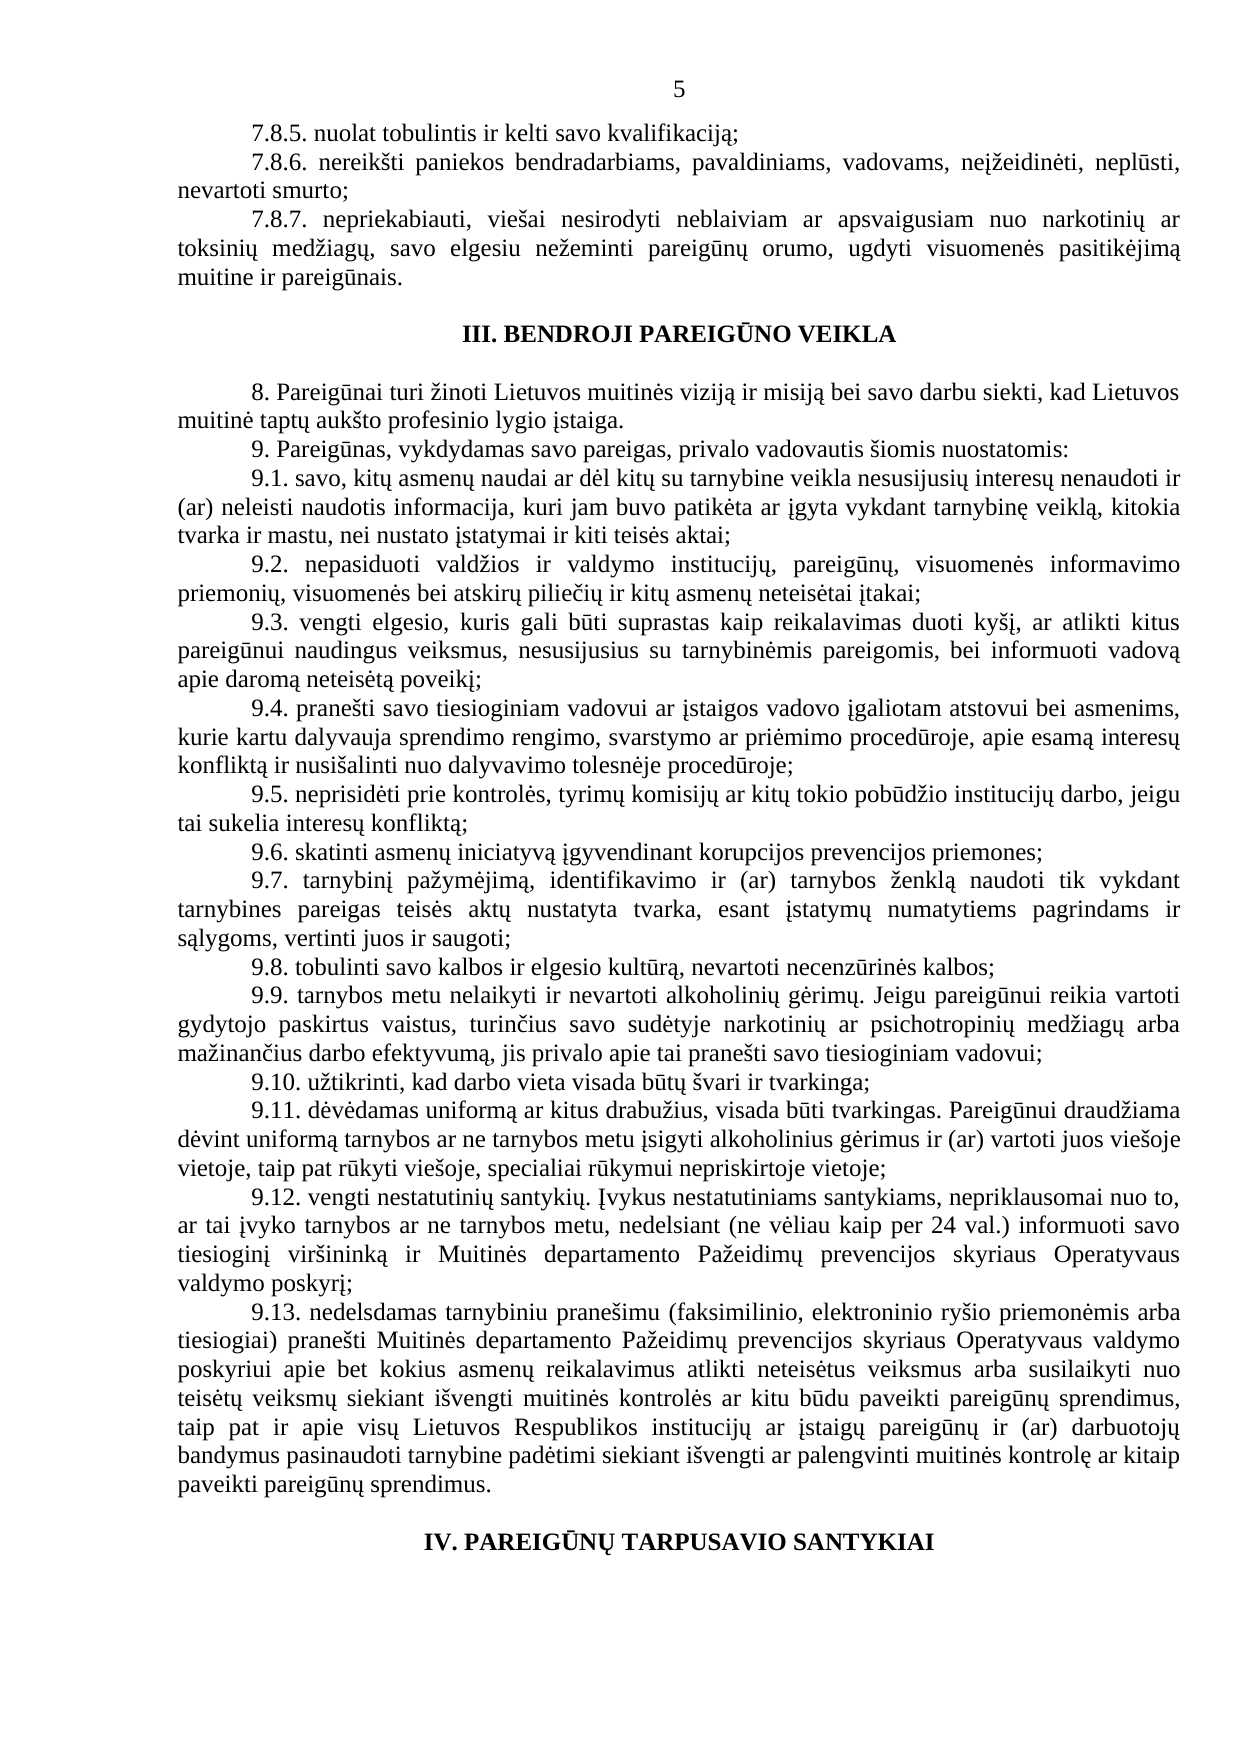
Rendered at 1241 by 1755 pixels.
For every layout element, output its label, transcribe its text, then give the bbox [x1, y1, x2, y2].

text 9.2. nepasiduoti valdžios ir valdymo institucijų, pareigūnų, visuomenės informavimo priemonių, visuomenės bei atskirų piliečių ir kitų asmenų neteisėtai įtakai; [177, 549, 1181, 607]
text 9.10. užtikrinti, kad darbo vieta visada būtų švari ir tvarkinga; [177, 1067, 1181, 1096]
text 9.11. dėvėdamas uniformą ar kitus drabužius, visada būti tvarkingas. Pareigūnui draudžiama dėvint uniformą tarnybos ar ne tarnybos metu įsigyti alkoholinius gėrimus ir (ar) vartoti juos viešoje vietoje, taip pat rūkyti viešoje, specialiai rūkymui nepriskirtoje vietoje; [177, 1096, 1181, 1182]
text 9.13. nedelsdamas tarnybiniu pranešimu (faksimilinio, elektroninio ryšio priemonėmis arba tiesiogiai) pranešti Muitinės departamento Pažeidimų prevencijos skyriaus Operatyvaus valdymo poskyriui apie bet kokius asmenų reikalavimus atlikti neteisėtus veiksmus arba susilaikyti nuo teisėtų veiksmų siekiant išvengti muitinės kontrolės ar kitu būdu paveikti pareigūnų sprendimus, taip pat ir apie visų Lietuvos Respublikos institucijų ar įstaigų pareigūnų ir (ar) darbuotojų bandymus pasinaudoti tarnybine padėtimi siekiant išvengti ar palengvinti muitinės kontrolę ar kitaip paveikti pareigūnų sprendimus. [177, 1297, 1181, 1498]
text 9.12. vengti nestatutinių santykių. Įvykus nestatutiniams santykiams, nepriklausomai nuo to, ar tai įvyko tarnybos ar ne tarnybos metu, nedelsiant (ne vėliau kaip per 24 val.) informuoti savo tiesioginį viršininką ir Muitinės departamento Pažeidimų prevencijos skyriaus Operatyvaus valdymo poskyrį; [177, 1182, 1181, 1297]
text 9.1. savo, kitų asmenų naudai ar dėl kitų su tarnybine veikla nesusijusių interesų nenaudoti ir (ar) neleisti naudotis informacija, kuri jam buvo patikėta ar įgyta vykdant tarnybinę veiklą, kitokia tvarka ir mastu, nei nustato įstatymai ir kiti teisės aktai; [177, 463, 1181, 549]
text 7.8.7. nepriekabiauti, viešai nesirodyti neblaiviam ar apsvaigusiam nuo narkotinių ar toksinių medžiagų, savo elgesiu nežeminti pareigūnų orumo, ugdyti visuomenės pasitikėjimą muitine ir pareigūnais. [177, 204, 1181, 291]
text IV. PAREIGŪNŲ TARPUSAVIO SANTYKIAI [177, 1527, 1181, 1556]
text 9. Pareigūnas, vykdydamas savo pareigas, privalo vadovautis šiomis nuostatomis: [177, 434, 1181, 463]
text 7.8.6. nereikšti paniekos bendradarbiams, pavaldiniams, vadovams, neįžeidinėti, neplūsti, nevartoti smurto; [177, 147, 1181, 204]
text 9.7. tarnybinį pažymėjimą, identifikavimo ir (ar) tarnybos ženklą naudoti tik vykdant tarnybines pareigas teisės aktų nustatyta tvarka, esant įstatymų numatytiems pagrindams ir sąlygoms, vertinti juos ir saugoti; [177, 866, 1181, 952]
text 8. Pareigūnai turi žinoti Lietuvos muitinės viziją ir misiją bei savo darbu siekti, kad Lietuvos muitinė taptų aukšto profesinio lygio įstaiga. [177, 377, 1181, 434]
text 9.8. tobulinti savo kalbos ir elgesio kultūrą, nevartoti necenzūrinės kalbos; [177, 952, 1181, 981]
text 7.8.5. nuolat tobulintis ir kelti savo kvalifikaciją; [177, 118, 1181, 147]
text 9.9. tarnybos metu nelaikyti ir nevartoti alkoholinių gėrimų. Jeigu pareigūnui reikia vartoti gydytojo paskirtus vaistus, turinčius savo sudėtyje narkotinių ar psichotropinių medžiagų arba mažinančius darbo efektyvumą, jis privalo apie tai pranešti savo tiesioginiam vadovui; [177, 981, 1181, 1067]
text III. BENDROJI PAREIGŪNO VEIKLA [177, 319, 1181, 348]
text 9.4. pranešti savo tiesioginiam vadovui ar įstaigos vadovo įgaliotam atstovui bei asmenims, kurie kartu dalyvauja sprendimo rengimo, svarstymo ar priėmimo procedūroje, apie esamą interesų konfliktą ir nusišalinti nuo dalyvavimo tolesnėje procedūroje; [177, 693, 1181, 779]
text 9.6. skatinti asmenų iniciatyvą įgyvendinant korupcijos prevencijos priemones; [177, 837, 1181, 866]
text 9.5. neprisidėti prie kontrolės, tyrimų komisijų ar kitų tokio pobūdžio institucijų darbo, jeigu tai sukelia interesų konfliktą; [177, 779, 1181, 837]
text 9.3. vengti elgesio, kuris gali būti suprastas kaip reikalavimas duoti kyšį, ar atlikti kitus pareigūnui naudingus veiksmus, nesusijusius su tarnybinėmis pareigomis, bei informuoti vadovą apie daromą neteisėtą poveikį; [177, 607, 1181, 693]
